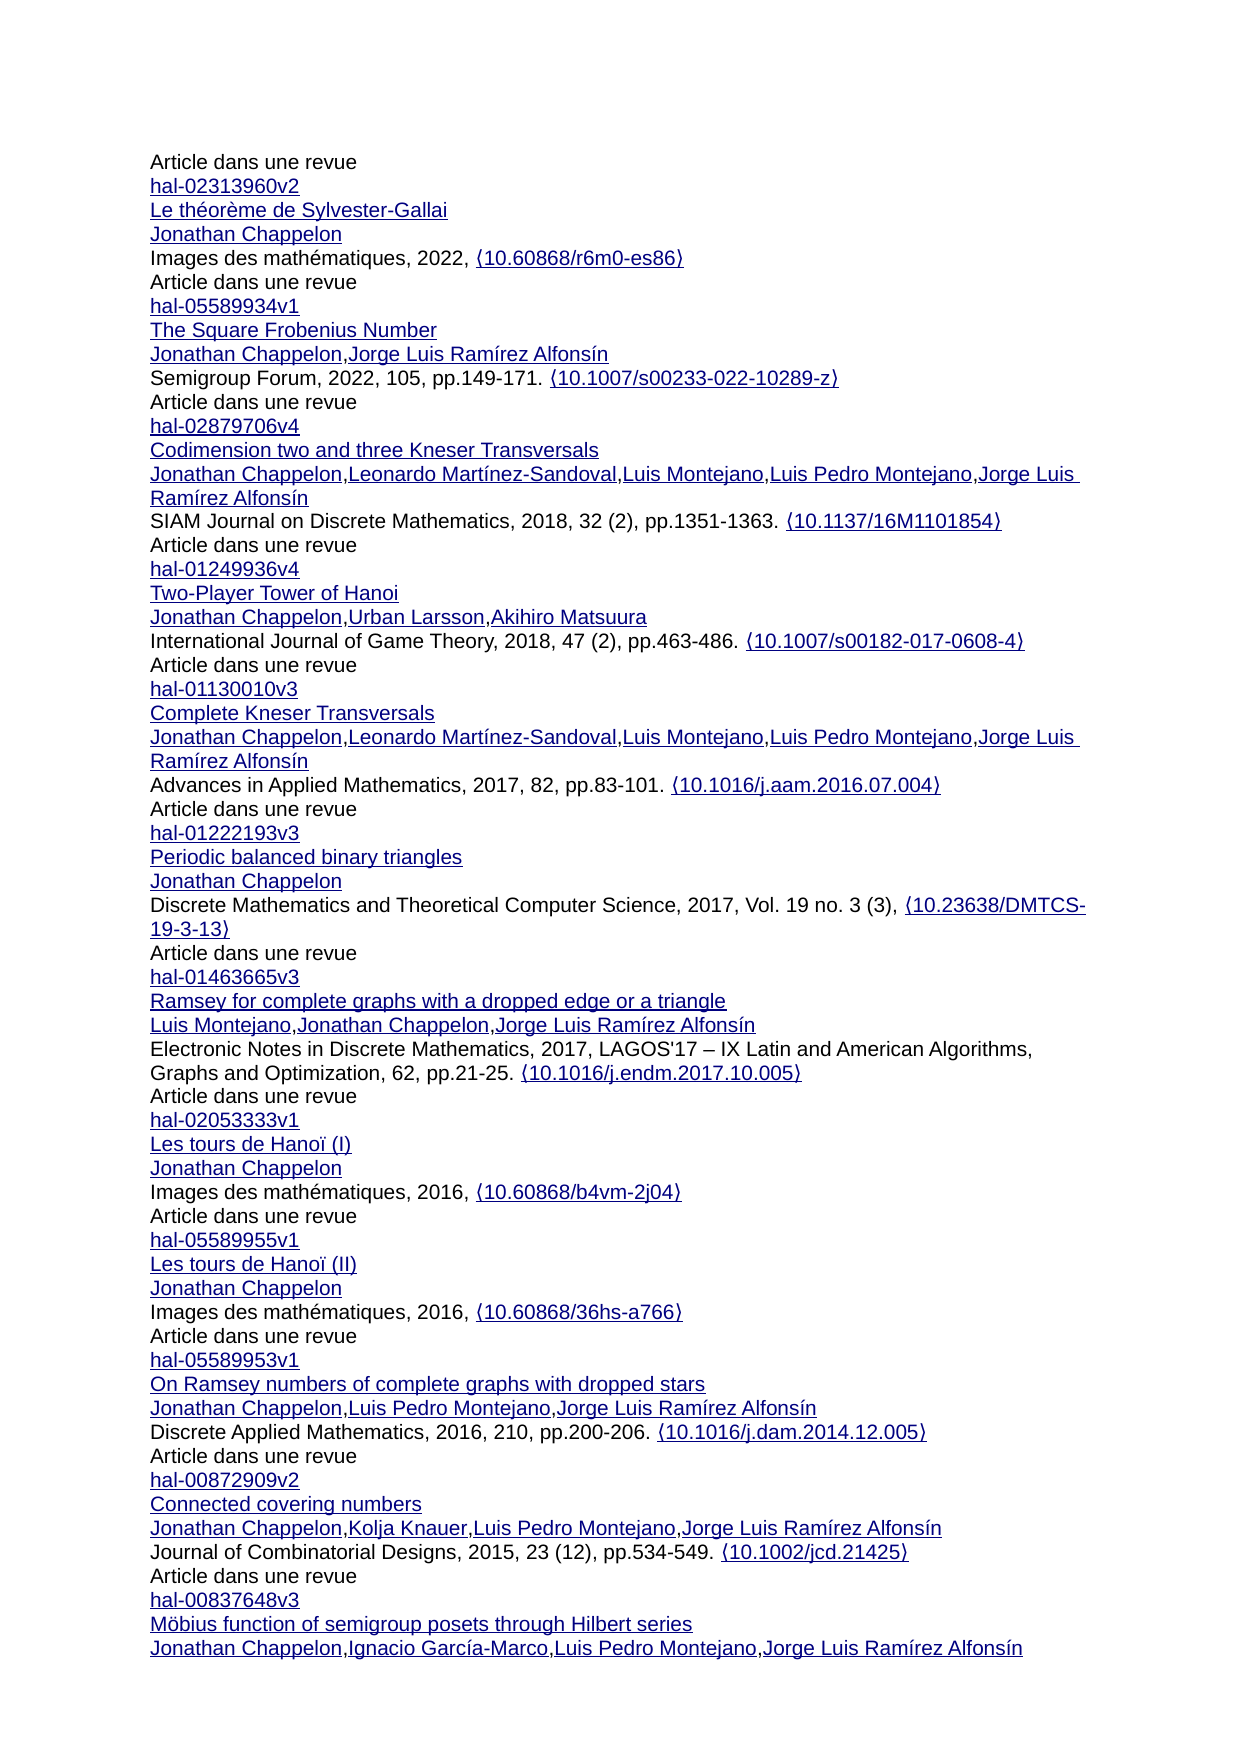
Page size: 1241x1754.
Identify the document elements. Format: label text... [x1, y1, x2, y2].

table_cell Le théorème de Sylvester-Gallai Jonathan Chappelon Images des mathématiques, 2022, ⟨10.60868/r6m0-es86⟩ Article dans une revue hal-05589934v1 [150, 198, 1090, 318]
table_cell Complete Kneser Transversals Jonathan Chappelon,Leonardo Martínez-Sandoval,Luis Montejano,Luis Pedro Montejano,Jorge Luis Ramírez Alfonsín Advances in Applied Mathematics, 2017, 82, pp.83-101. ⟨10.1016/j.aam.2016.07.004⟩ Article dans une revue hal-01222193v3 [150, 701, 1090, 845]
table_cell Two-Player Tower of Hanoi Jonathan Chappelon,Urban Larsson,Akihiro Matsuura International Journal of Game Theory, 2018, 47 (2), pp.463-486. ⟨10.1007/s00182-017-0608-4⟩ Article dans une revue hal-01130010v3 [150, 581, 1090, 701]
table_cell Ramsey for complete graphs with a dropped edge or a triangle Luis Montejano,Jonathan Chappelon,Jorge Luis Ramírez Alfonsín Electronic Notes in Discrete Mathematics, 2017, LAGOS'17 – IX Latin and American Algorithms, Graphs and Optimization, 62, pp.21-25. ⟨10.1016/j.endm.2017.10.005⟩ Article dans une revue hal-02053333v1 [150, 989, 1090, 1132]
table_cell The Square Frobenius Number Jonathan Chappelon,Jorge Luis Ramírez Alfonsín Semigroup Forum, 2022, 105, pp.149-171. ⟨10.1007/s00233-022-10289-z⟩ Article dans une revue hal-02879706v4 [150, 318, 1090, 437]
table_cell Periodic balanced binary triangles Jonathan Chappelon Discrete Mathematics and Theoretical Computer Science, 2017, Vol. 19 no. 3 (3), ⟨10.23638/DMTCS-19-3-13⟩ Article dans une revue hal-01463665v3 [150, 845, 1090, 988]
table_cell Les tours de Hanoï (I) Jonathan Chappelon Images des mathématiques, 2016, ⟨10.60868/b4vm-2j04⟩ Article dans une revue hal-05589955v1 [150, 1132, 1090, 1252]
table_cell Article dans une revue hal-02313960v2 [150, 150, 1090, 198]
table_cell On Ramsey numbers of complete graphs with dropped stars Jonathan Chappelon,Luis Pedro Montejano,Jorge Luis Ramírez Alfonsín Discrete Applied Mathematics, 2016, 210, pp.200-206. ⟨10.1016/j.dam.2014.12.005⟩ Article dans une revue hal-00872909v2 [150, 1372, 1090, 1492]
table_cell Les tours de Hanoï (II) Jonathan Chappelon Images des mathématiques, 2016, ⟨10.60868/36hs-a766⟩ Article dans une revue hal-05589953v1 [150, 1252, 1090, 1372]
table_cell Möbius function of semigroup posets through Hilbert series Jonathan Chappelon,Ignacio García-Marco,Luis Pedro Montejano,Jorge Luis Ramírez Alfonsín [150, 1611, 1090, 1659]
table_cell Connected covering numbers Jonathan Chappelon,Kolja Knauer,Luis Pedro Montejano,Jorge Luis Ramírez Alfonsín Journal of Combinatorial Designs, 2015, 23 (12), pp.534-549. ⟨10.1002/jcd.21425⟩ Article dans une revue hal-00837648v3 [150, 1492, 1090, 1611]
table_cell Codimension two and three Kneser Transversals Jonathan Chappelon,Leonardo Martínez-Sandoval,Luis Montejano,Luis Pedro Montejano,Jorge Luis Ramírez Alfonsín SIAM Journal on Discrete Mathematics, 2018, 32 (2), pp.1351-1363. ⟨10.1137/16M1101854⟩ Article dans une revue hal-01249936v4 [150, 438, 1090, 581]
